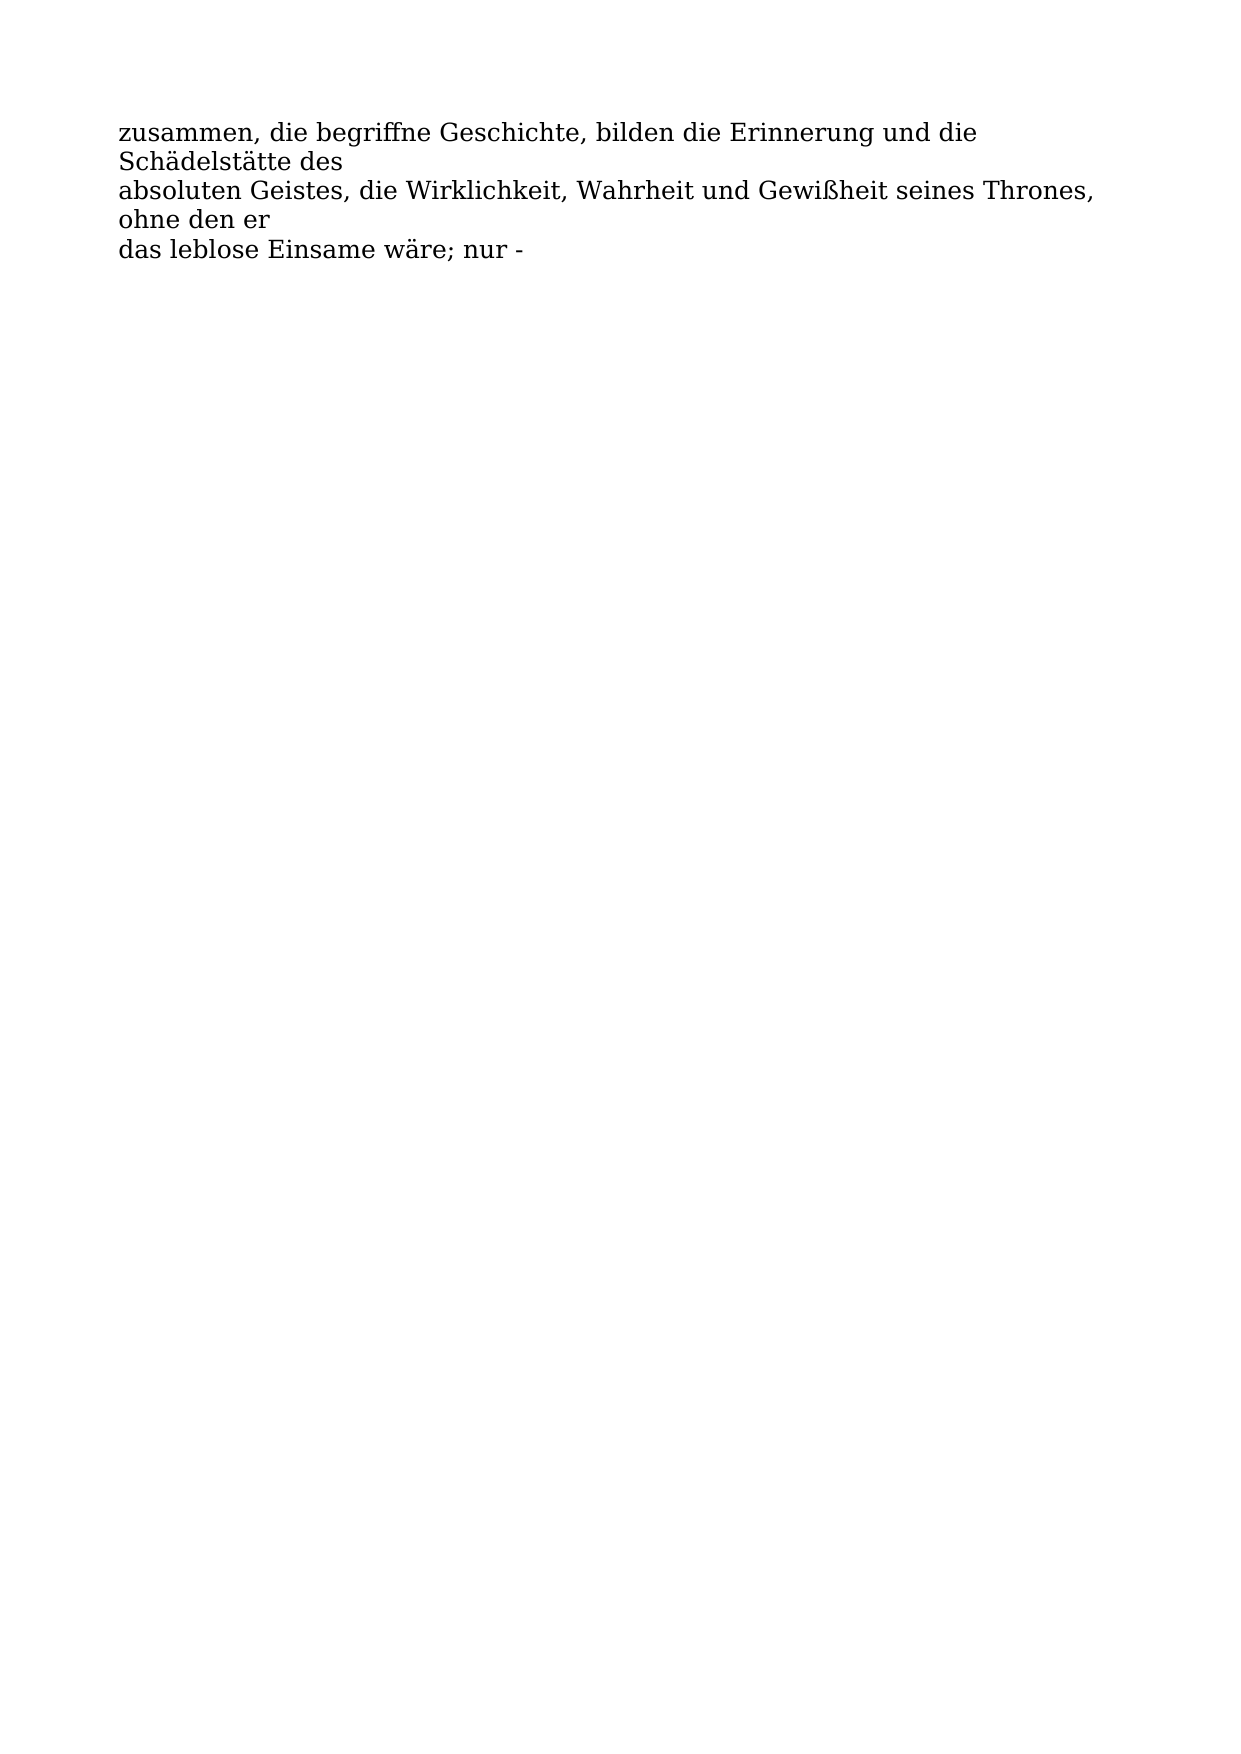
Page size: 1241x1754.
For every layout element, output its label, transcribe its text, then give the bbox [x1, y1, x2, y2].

text das leblose Einsame wäre; nur - [118, 235, 1122, 264]
text absoluten Geistes, die Wirklichkeit, Wahrheit und Gewißheit seines Thrones, ohne den er [118, 176, 1122, 235]
text zusammen, die begriffne Geschichte, bilden die Erinnerung und die Schädelstätte des [118, 118, 1122, 176]
